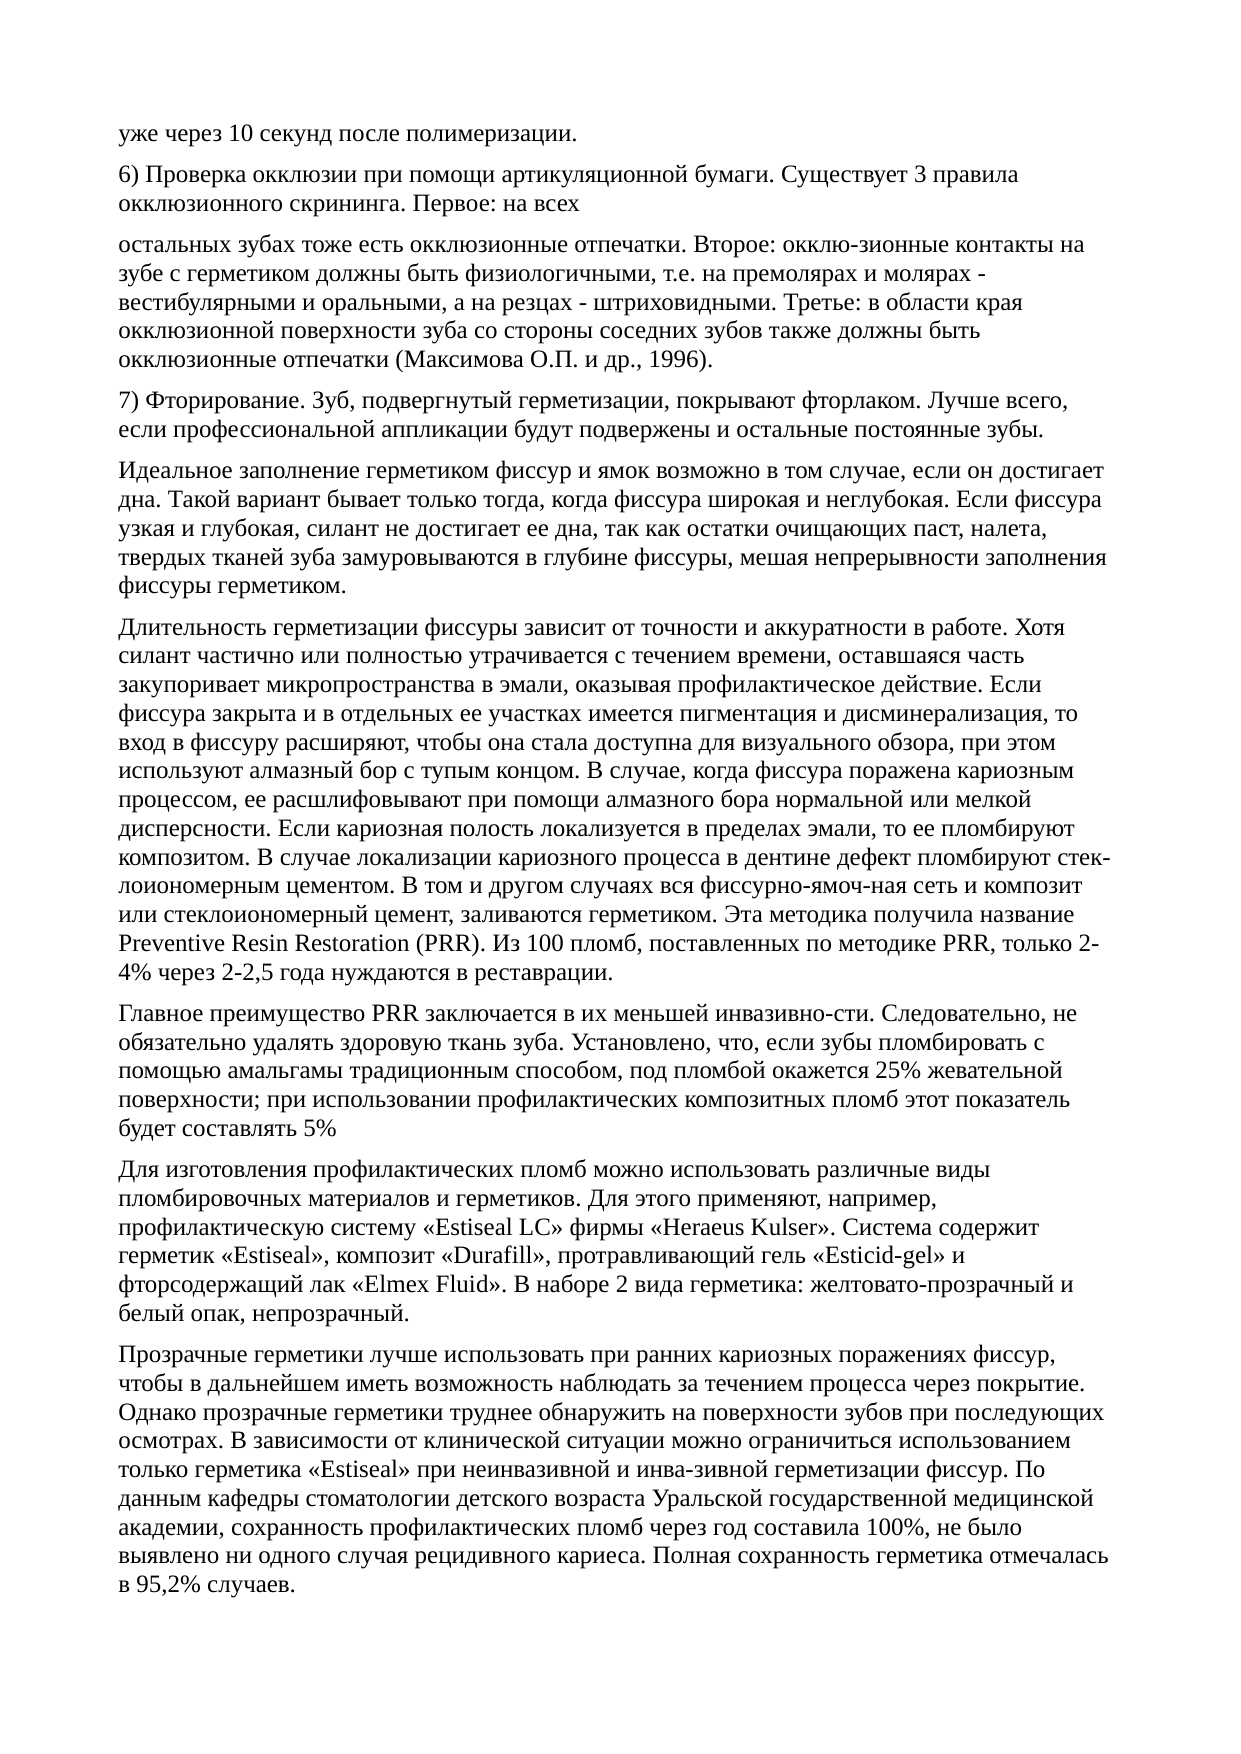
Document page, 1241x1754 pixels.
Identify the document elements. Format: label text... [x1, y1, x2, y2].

text Длительность герметизации фиссуры зависит от точности и аккуратности в работе. Хотя силант частично или полностью утрачивается с течением времени, оставшаяся часть закупоривает микропространства в эмали, оказывая профилактическое действие. Если фиссура закрыта и в отдельных ее участках имеется пигментация и дисминерализация, то вход в фиссуру расширяют, чтобы она стала доступна для визуального обзора, при этом используют алмазный бор с тупым концом. В случае, когда фиссура поражена кариозным процессом, ее расшлифовывают при помощи алмазного бора нормальной или мелкой дисперсности. Если кариозная полость локализуется в пределах эмали, то ее пломбируют композитом. В случае локализации кариозного процесса в дентине дефект пломбируют стек-лоиономерным цементом. В том и другом случаях вся фиссурно-ямоч-ная сеть и композит или стеклоиономерный цемент, заливаются герметиком. Эта методика получила название Preventive Resin Restoration (PRR). Из 100 пломб, поставленных по методике PRR, только 2-4% через 2-2,5 года нуждаются в реставрации. [118, 612, 1122, 986]
text Главное преимущество PRR заключается в их меньшей инвазивно-сти. Следовательно, не обязательно удалять здоровую ткань зуба. Установлено, что, если зубы пломбировать с помощью амальгамы традиционным способом, под пломбой окажется 25% жевательной поверхности; при использовании профилактических композитных пломб этот показатель будет составлять 5% [118, 998, 1122, 1142]
text 6) Проверка окклюзии при помощи артикуляционной бумаги. Существует 3 правила окклюзионного скрининга. Первое: на всех [118, 159, 1122, 217]
text уже через 10 секунд после полимеризации. [118, 118, 1122, 147]
text остальных зубах тоже есть окклюзионные отпечатки. Второе: окклю-зионные контакты на зубе с герметиком должны быть физиологичными, т.е. на премолярах и молярах - вестибулярными и оральными, а на резцах - штриховидными. Третье: в области края окклюзионной поверхности зуба со стороны соседних зубов также должны быть окклюзионные отпечатки (Максимова О.П. и др., 1996). [118, 229, 1122, 373]
text Для изготовления профилактических пломб можно использовать различные виды пломбировочных материалов и герметиков. Для этого применяют, например, профилактическую систему «Estiseal LC» фирмы «Heraeus Kulser». Система содержит герметик «Estiseal», композит «Durafill», протравливающий гель «Esticid-gel» и фторсодержащий лак «Elmex Fluid». В наборе 2 вида герметика: желтовато-прозрачный и белый опак, непрозрачный. [118, 1154, 1122, 1327]
text Идеальное заполнение герметиком фиссур и ямок возможно в том случае, если он достигает дна. Такой вариант бывает только тогда, когда фиссура широкая и неглубокая. Если фиссура узкая и глубокая, силант не достигает ее дна, так как остатки очищающих паст, налета, твердых тканей зуба замуровываются в глубине фиссуры, мешая непрерывности заполнения фиссуры герметиком. [118, 456, 1122, 599]
text Прозрачные герметики лучше использовать при ранних кариозных поражениях фиссур, чтобы в дальнейшем иметь возможность наблюдать за течением процесса через покрытие. Однако прозрачные герметики труднее обнаружить на поверхности зубов при последующих осмотрах. В зависимости от клинической ситуации можно ограничиться использованием только герметика «Estiseal» при неинвазивной и инва-зивной герметизации фиссур. По данным кафедры стоматологии детского возраста Уральской государственной медицинской академии, сохранность профилактических пломб через год составила 100%, не было выявлено ни одного случая рецидивного кариеса. Полная сохранность герметика отмечалась в 95,2% случаев. [118, 1339, 1122, 1598]
text 7) Фторирование. Зуб, подвергнутый герметизации, покрывают фторлаком. Лучше всего, если профессиональной аппликации будут подвержены и остальные постоянные зубы. [118, 386, 1122, 443]
